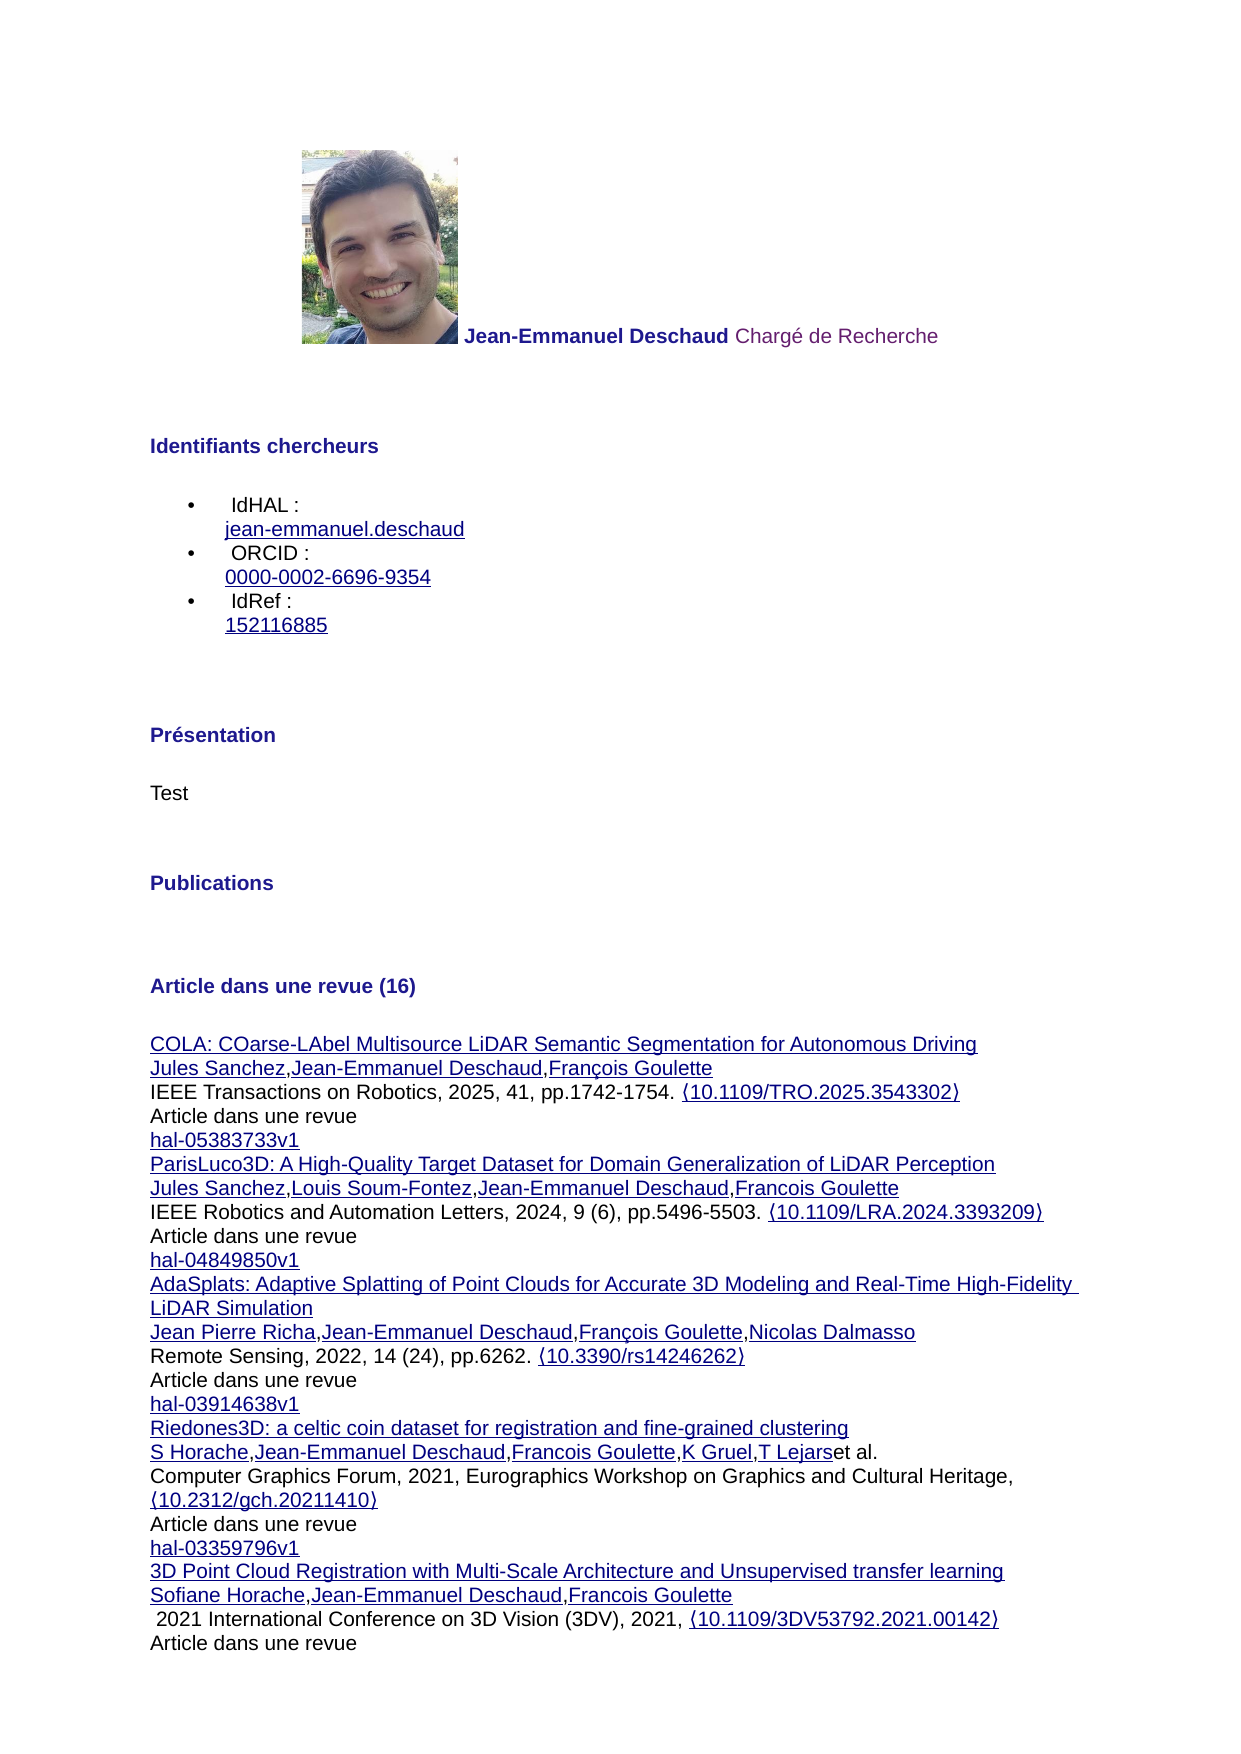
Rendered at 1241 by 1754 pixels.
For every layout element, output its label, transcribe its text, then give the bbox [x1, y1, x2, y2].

list jean-emmanuel.deschaud [187, 517, 1090, 541]
subtitle Jean-Emmanuel Deschaud Chargé de Recherche [150, 150, 1090, 348]
subtitle Identifiants chercheurs [150, 434, 1090, 458]
list IdHAL : [187, 493, 1090, 517]
list 0000-0002-6696-9354 [187, 564, 1090, 588]
subtitle Publications [150, 871, 1090, 895]
text Test [150, 781, 1090, 805]
picture [301, 150, 458, 344]
list ORCID : [187, 541, 1090, 564]
table_cell Riedones3D: a celtic coin dataset for registration and fine-grained clustering S Horache,Jean-Emmanuel Deschaud,Francois Goulette,K Gruel,T Lejarset al. Computer Graphics Forum, 2021, Eurographics Workshop on Graphics and Cultural Heritage, ⟨10.2312/gch.20211410⟩ Article dans une revue hal-03359796v1 [150, 1416, 1090, 1559]
table_cell 3D Point Cloud Registration with Multi-Scale Architecture and Unsupervised transfer learning Sofiane Horache,Jean-Emmanuel Deschaud,Francois Goulette 2021 International Conference on 3D Vision (3DV), 2021, ⟨10.1109/3DV53792.2021.00142⟩ Article dans une revue [150, 1559, 1090, 1655]
subtitle Présentation [150, 723, 1090, 747]
table_cell AdaSplats: Adaptive Splatting of Point Clouds for Accurate 3D Modeling and Real-Time High-Fidelity LiDAR Simulation Jean Pierre Richa,Jean-Emmanuel Deschaud,François Goulette,Nicolas Dalmasso Remote Sensing, 2022, 14 (24), pp.6262. ⟨10.3390/rs14246262⟩ Article dans une revue hal-03914638v1 [150, 1272, 1090, 1416]
subtitle Article dans une revue (16) [150, 974, 1090, 998]
list 152116885 [187, 612, 1090, 636]
list IdRef : [187, 588, 1090, 612]
table_header COLA: COarse-LAbel Multisource LiDAR Semantic Segmentation for Autonomous Driving Jules Sanchez,Jean-Emmanuel Deschaud,François Goulette IEEE Transactions on Robotics, 2025, 41, pp.1742-1754. ⟨10.1109/TRO.2025.3543302⟩ Article dans une revue hal-05383733v1 [150, 1032, 1090, 1152]
table_cell ParisLuco3D: A High-Quality Target Dataset for Domain Generalization of LiDAR Perception Jules Sanchez,Louis Soum-Fontez,Jean-Emmanuel Deschaud,Francois Goulette IEEE Robotics and Automation Letters, 2024, 9 (6), pp.5496-5503. ⟨10.1109/LRA.2024.3393209⟩ Article dans une revue hal-04849850v1 [150, 1152, 1090, 1272]
